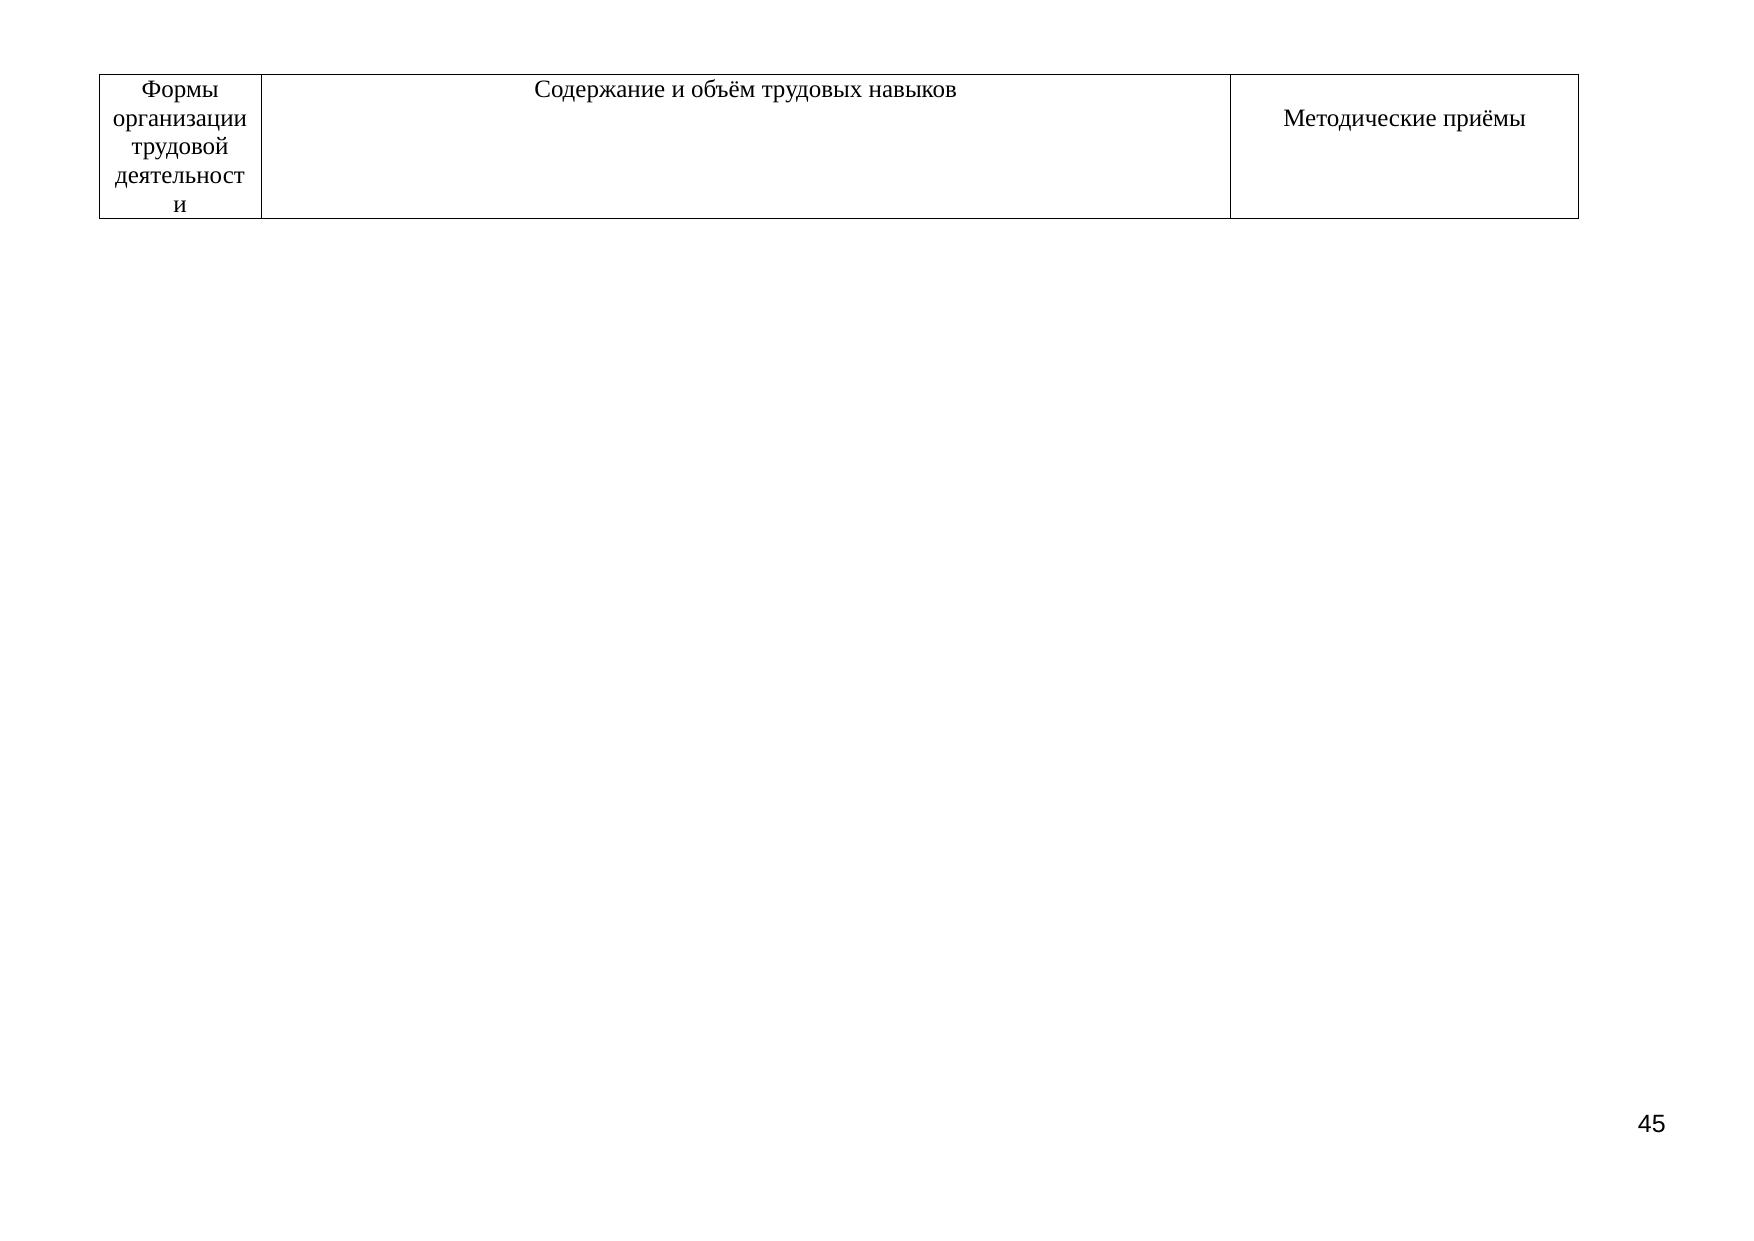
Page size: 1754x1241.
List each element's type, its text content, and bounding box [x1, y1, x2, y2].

table_header Содержание и объём трудовых навыков [262, 75, 1230, 218]
table_header Методические приёмы [1231, 75, 1578, 218]
table_header Формы организации трудовой деятельности [100, 75, 261, 218]
